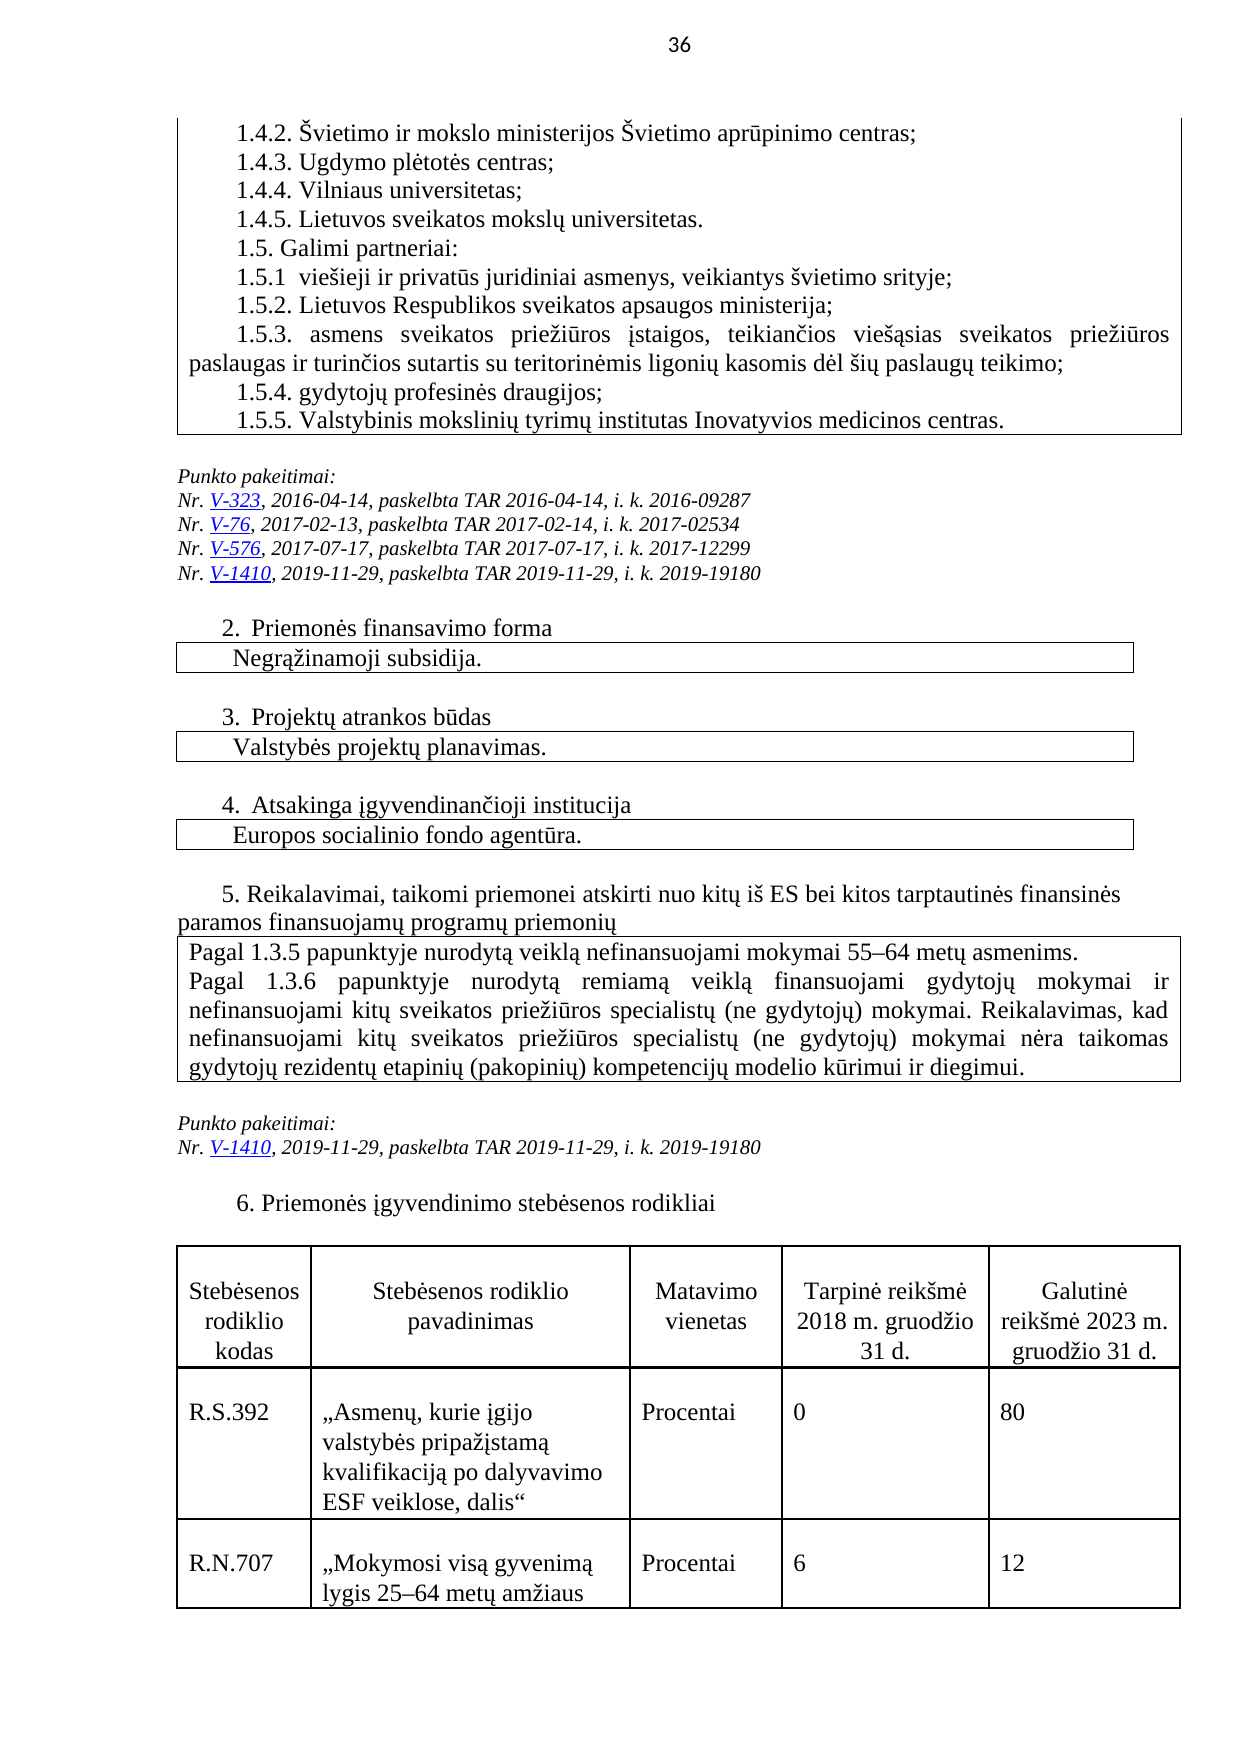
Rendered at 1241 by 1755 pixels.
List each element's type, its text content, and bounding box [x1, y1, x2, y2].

table_cell 0 [783, 1369, 988, 1518]
table_header Matavimo vienetas [631, 1247, 781, 1366]
text 4. Atsakinga įgyvendinančioji institucija [177, 790, 1181, 819]
table_cell 1.5. Galimi partneriai: 1.5.1 viešieji ir privatūs juridiniai asmenys, veikiantys švietimo srityje; 1.5.2. Lietuvos Respublikos sveikatos apsaugos ministerija; 1.5.3. asmens sveikatos priežiūros įstaigos, teikiančios viešąsias sveikatos priežiūros paslaugas ir turinčios sutartis su teritorinėmis ligonių kasomis dėl šių paslaugų teikimo; 1.5.4. gydytojų profesinės draugijos; 1.5.5. Valstybinis mokslinių tyrimų institutas Inovatyvios medicinos centras. [178, 233, 1181, 434]
table_header Pagal 1.3.5 papunktyje nurodytą veiklą nefinansuojami mokymai 55–64 metų asmenims. Pagal 1.3.6 papunktyje nurodytą remiamą veiklą finansuojami gydytojų mokymai ir nefinansuojami kitų sveikatos priežiūros specialistų (ne gydytojų) mokymai. Reikalavimas, kad nefinansuojami kitų sveikatos priežiūros specialistų (ne gydytojų) mokymai nėra taikomas gydytojų rezidentų etapinių (pakopinių) kompetencijų modelio kūrimui ir diegimui. [178, 937, 1180, 1081]
text 2. Priemonės finansavimo forma [177, 613, 1181, 642]
table_header Tarpinė reikšmė 2018 m. gruodžio 31 d. [783, 1247, 988, 1366]
table_header Negrąžinamoji subsidija. [177, 643, 1133, 672]
text Nr. V-76, 2017-02-13, paskelbta TAR 2017-02-14, i. k. 2017-02534 [177, 512, 1181, 536]
text 6. Priemonės įgyvendinimo stebėsenos rodikliai [177, 1188, 1181, 1216]
text Nr. V-1410, 2019-11-29, paskelbta TAR 2019-11-29, i. k. 2019-19180 [177, 560, 1181, 584]
table_cell 12 [990, 1520, 1179, 1607]
text Punkto pakeitimai: [177, 464, 1181, 488]
text Nr. V-576, 2017-07-17, paskelbta TAR 2017-07-17, i. k. 2017-12299 [177, 536, 1181, 560]
text 3. Projektų atrankos būdas [177, 702, 1181, 731]
table_cell R.N.707 [178, 1520, 310, 1607]
table_cell 80 [990, 1369, 1179, 1518]
text 5. Reikalavimai, taikomi priemonei atskirti nuo kitų iš ES bei kitos tarptautinės finansinės paramos finansuojamų programų priemonių [177, 879, 1181, 936]
table_header Stebėsenos rodiklio pavadinimas [312, 1247, 629, 1366]
text Nr. V-1410, 2019-11-29, paskelbta TAR 2019-11-29, i. k. 2019-19180 [177, 1135, 1181, 1159]
table_cell Procentai [631, 1520, 781, 1607]
table_cell 6 [783, 1520, 988, 1607]
table_cell Procentai [631, 1369, 781, 1518]
text Punkto pakeitimai: [177, 1111, 1181, 1135]
table_cell R.S.392 [178, 1369, 310, 1518]
text Nr. V-323, 2016-04-14, paskelbta TAR 2016-04-14, i. k. 2016-09287 [177, 488, 1181, 512]
table_cell 1.4.2. Švietimo ir mokslo ministerijos Švietimo aprūpinimo centras; 1.4.3. Ugdymo plėtotės centras; 1.4.4. Vilniaus universitetas; 1.4.5. Lietuvos sveikatos mokslų universitetas. [178, 118, 1181, 233]
table_header Valstybės projektų planavimas. [177, 732, 1133, 761]
table_header Stebėsenos rodiklio kodas [178, 1247, 310, 1366]
table_cell „Asmenų, kurie įgijo valstybės pripažįstamą kvalifikaciją po dalyvavimo ESF veiklose, dalis“ [312, 1369, 629, 1518]
table_header Europos socialinio fondo agentūra. [177, 820, 1133, 849]
table_cell „Mokymosi visą gyvenimą lygis 25–64 metų amžiaus [312, 1520, 629, 1607]
table_header Galutinė reikšmė 2023 m. gruodžio 31 d. [990, 1247, 1179, 1366]
